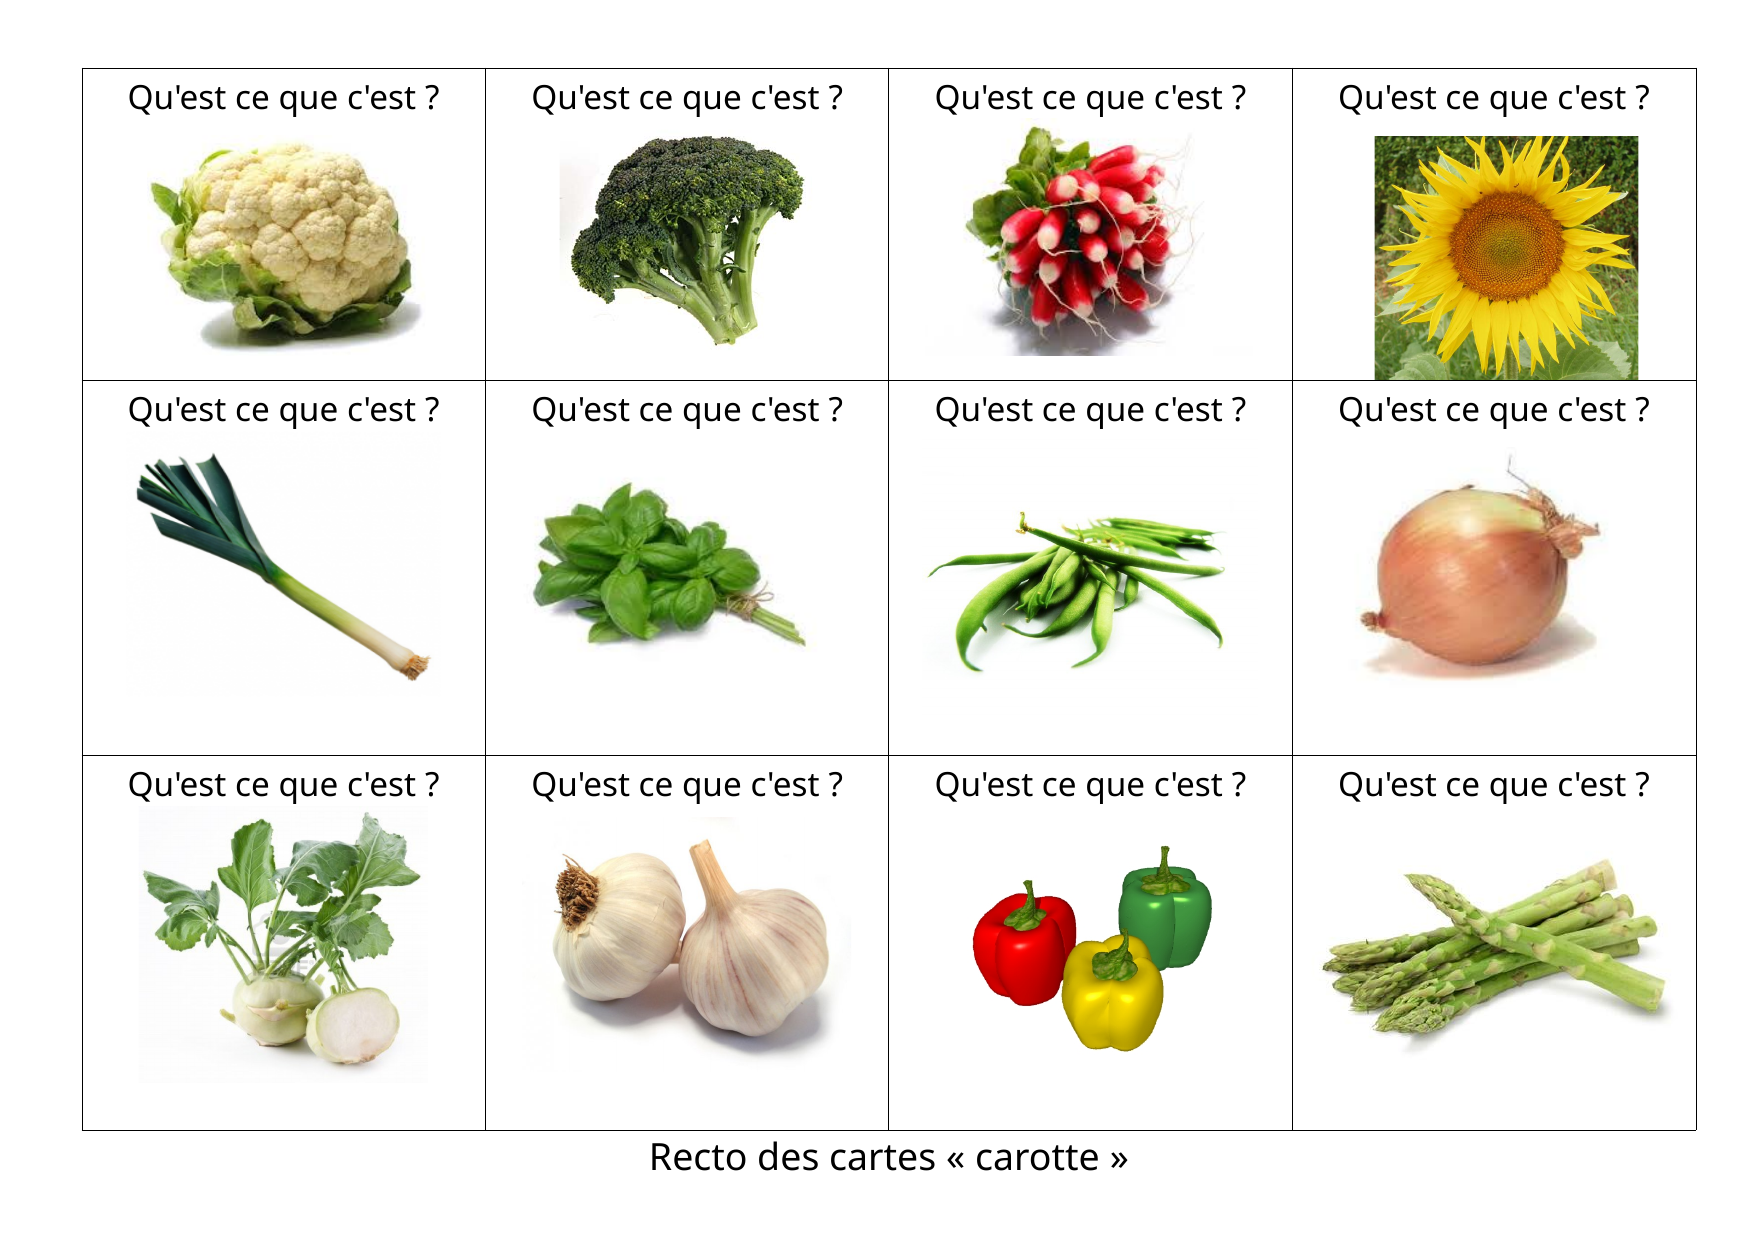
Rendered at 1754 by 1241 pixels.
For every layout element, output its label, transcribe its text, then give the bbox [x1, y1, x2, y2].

picture [559, 118, 815, 354]
table_header Qu'est ce que c'est ? [486, 69, 888, 380]
picture [1374, 136, 1639, 380]
picture [513, 439, 818, 711]
table_header Qu'est ce que c'est ? [889, 69, 1292, 380]
table_cell Qu'est ce que c'est ? [1293, 381, 1696, 755]
picture [1333, 447, 1627, 706]
table_cell Qu'est ce que c'est ? [1293, 756, 1696, 822]
text Recto des cartes « carotte » [82, 1131, 1696, 1181]
picture [1297, 822, 1690, 1068]
table_cell [486, 440, 888, 755]
picture [922, 431, 1259, 715]
table_cell Qu'est ce que c'est ? [889, 756, 1292, 1130]
picture [925, 118, 1256, 356]
picture [125, 431, 441, 697]
picture [138, 806, 429, 1083]
table_header Qu'est ce que c'est ? [83, 69, 485, 380]
table_cell Qu'est ce que c'est ? [486, 381, 888, 439]
table_header Qu'est ce que c'est ? [1293, 69, 1696, 380]
table_cell Qu'est ce que c'est ? [83, 756, 485, 1130]
table_cell Qu'est ce que c'est ? [83, 381, 485, 755]
picture [522, 817, 852, 1072]
table_cell [1293, 823, 1696, 1130]
table_cell Qu'est ce que c'est ? [486, 756, 888, 1130]
picture [147, 135, 426, 356]
picture [956, 806, 1224, 1076]
table_cell Qu'est ce que c'est ? [889, 381, 1292, 755]
